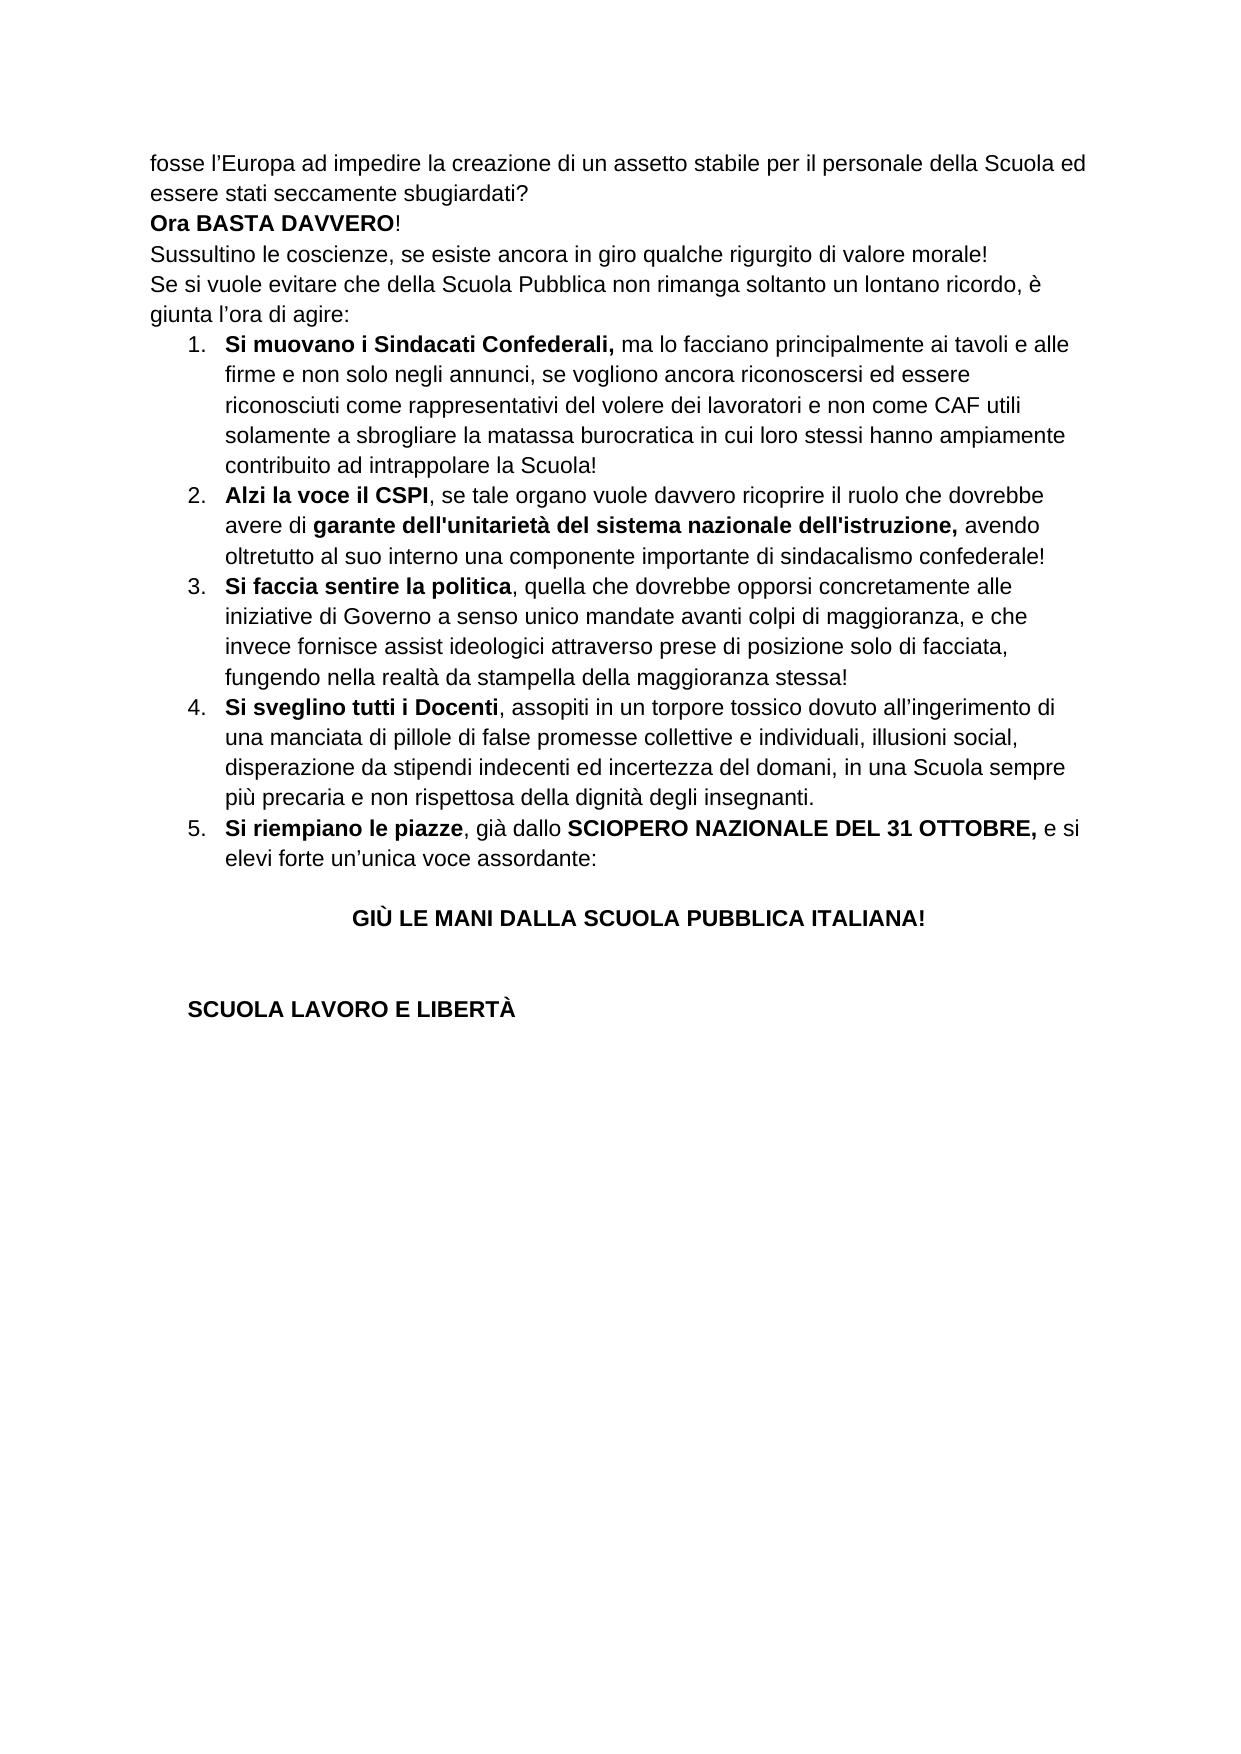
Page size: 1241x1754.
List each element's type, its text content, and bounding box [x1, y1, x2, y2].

text Sussultino le coscienze, se esiste ancora in giro qualche rigurgito di valore morale! [150, 241, 1090, 267]
text Ora BASTA DAVVERO! [150, 210, 1090, 237]
text fosse l’Europa ad impedire la creazione di un assetto stabile per il personale della Scuola ed essere stati seccamente sbugiardati? [150, 150, 1090, 207]
list Si sveglino tutti i Docenti, assopiti in un torpore tossico dovuto all’ingerimento di una manciata di pillole di false promesse collettive e individuali, illusioni social, disperazione da stipendi indecenti ed incertezza del domani, in una Scuola sempre più precaria e non rispettosa della dignità degli insegnanti. [187, 694, 1090, 811]
text GIÙ LE MANI DALLA SCUOLA PUBBLICA ITALIANA! [187, 905, 1090, 932]
list Si riempiano le piazze, già dallo SCIOPERO NAZIONALE DEL 31 OTTOBRE, e si elevi forte un’unica voce assordante: [187, 814, 1090, 871]
text Se si vuole evitare che della Scuola Pubblica non rimanga soltanto un lontano ricordo, è giunta l’ora di agire: [150, 271, 1090, 327]
list Si muovano i Sindacati Confederali, ma lo facciano principalmente ai tavoli e alle firme e non solo negli annunci, se vogliono ancora riconoscersi ed essere riconosciuti come rappresentativi del volere dei lavoratori e non come CAF utili solamente a sbrogliare la matassa burocratica in cui loro stessi hanno ampiamente contribuito ad intrappolare la Scuola! [187, 331, 1090, 478]
text SCUOLA LAVORO E LIBERTÀ [187, 996, 1090, 1022]
list Si faccia sentire la politica, quella che dovrebbe opporsi concretamente alle iniziative di Governo a senso unico mandate avanti colpi di maggioranza, e che invece fornisce assist ideologici attraverso prese di posizione solo di facciata, fungendo nella realtà da stampella della maggioranza stessa! [187, 573, 1090, 690]
list Alzi la voce il CSPI, se tale organo vuole davvero ricoprire il ruolo che dovrebbe avere di garante dell'unitarietà del sistema nazionale dell'istruzione, avendo oltretutto al suo interno una componente importante di sindacalismo confederale! [187, 482, 1090, 569]
